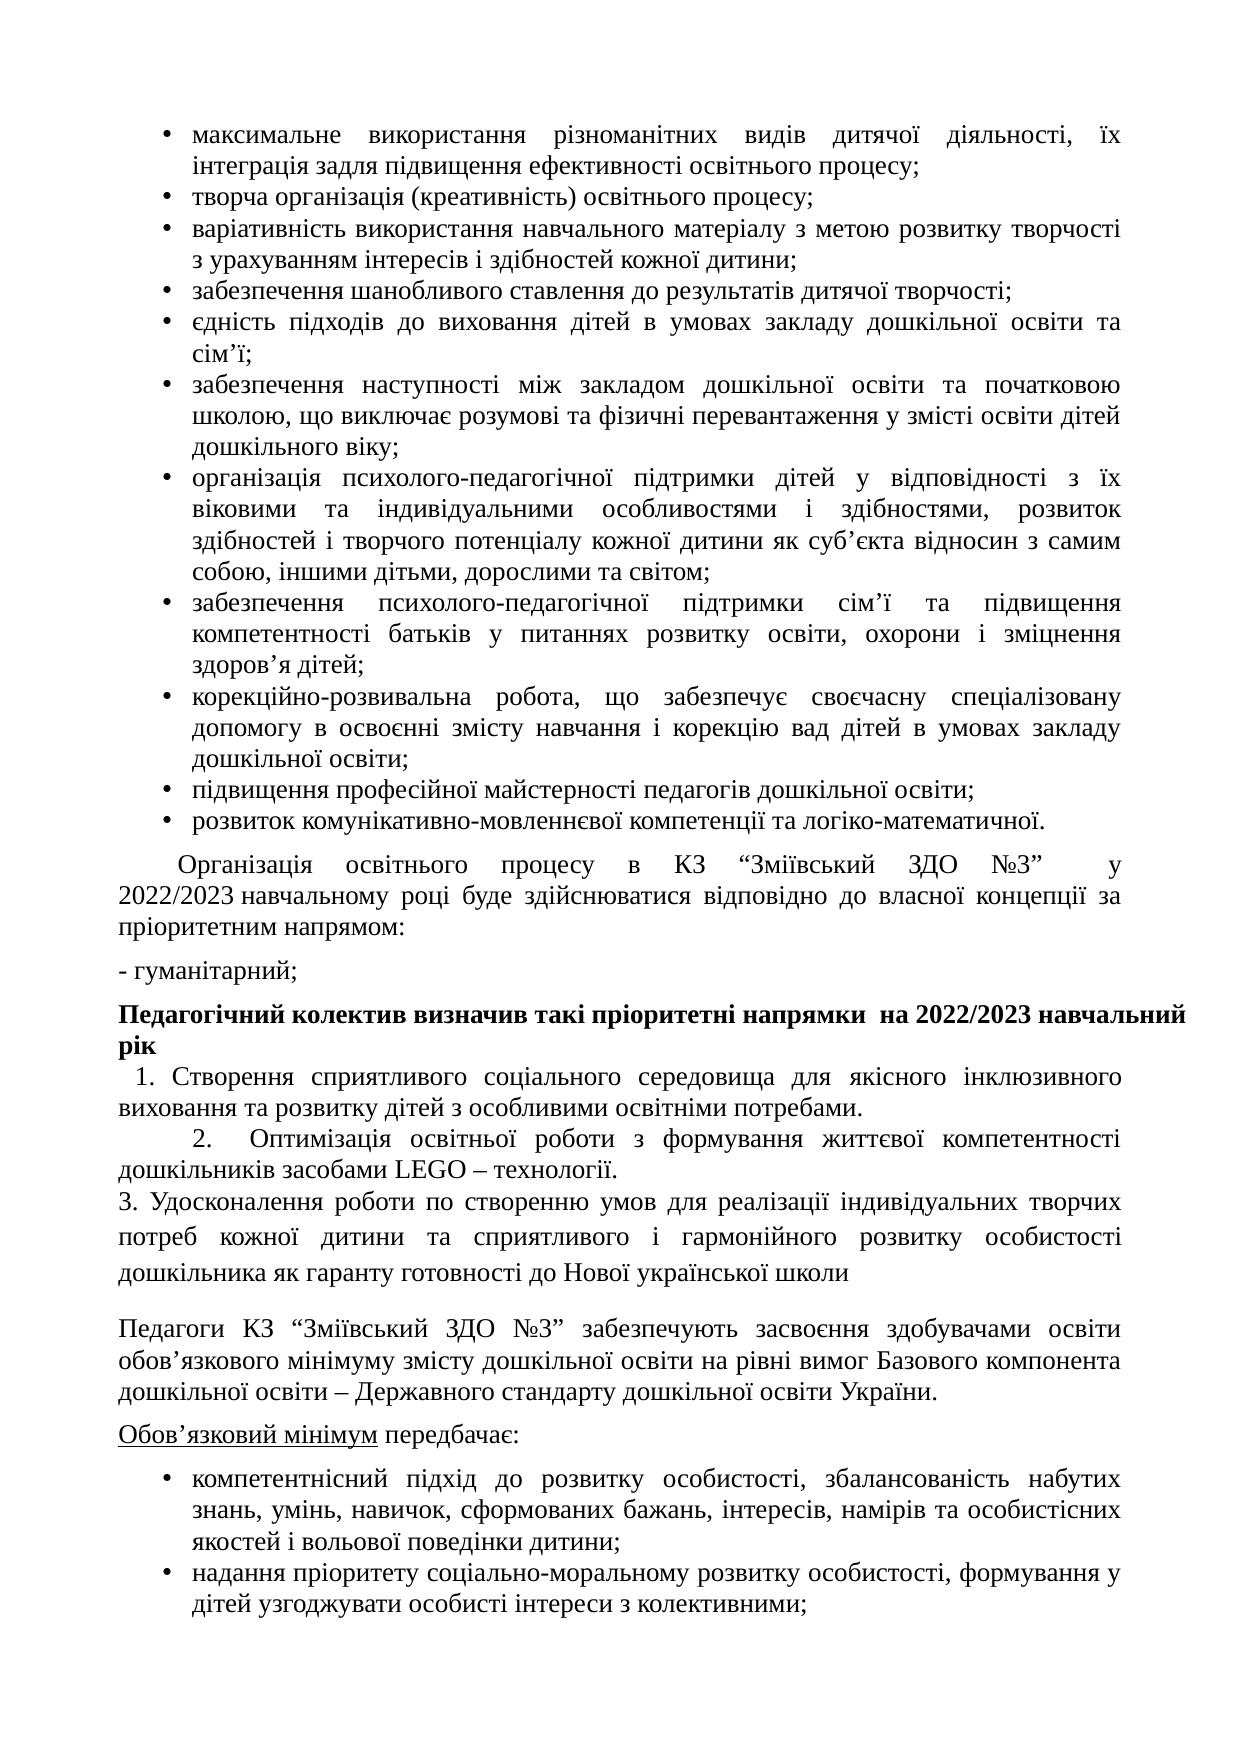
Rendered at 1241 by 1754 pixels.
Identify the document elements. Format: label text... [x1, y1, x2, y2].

list розвиток комунікативно-мовленнєвої компетенції та логіко-математичної. [162, 804, 1122, 836]
text 1. Створення сприятливого соціального середовища для якісного інклюзивного виховання та розвитку дітей з особливими освітніми потребами. [118, 1060, 1122, 1122]
text 3. Удосконалення роботи по створенню умов для реалізації індивідуальних творчих потреб кожної дитини та сприятливого і гармонійного розвитку особистості дошкільника як гаранту готовності до Нової української школи [118, 1184, 1122, 1287]
text Педагоги КЗ “Зміївський ЗДО №3” забезпечують засвоєння здобувачами освіти обов’язкового мінімуму змісту дошкільної освіти на рівні вимог Базового компонента дошкільної освіти – Державного стандарту дошкільної освіти України. [118, 1313, 1122, 1406]
list забезпечення психолого-педагогічної підтримки сім’ї та підвищення компетентності батьків у питаннях розвитку освіти, охорони і зміцнення здоров’я дітей; [162, 586, 1122, 679]
list організація психолого-педагогічної підтримки дітей у відповідності з їх віковими та індивідуальними особливостями і здібностями, розвиток здібностей і творчого потенціалу кожної дитини як суб’єкта відносин з самим собою, іншими дітьми, дорослими та світом; [162, 461, 1122, 586]
list забезпечення шанобливого ставлення до результатів дитячої творчості; [162, 274, 1122, 305]
list компетентнісний підхід до розвитку особистості, збалансованість набутих знань, умінь, навичок, сформованих бажань, інтересів, намірів та особистісних якостей і вольової поведінки дитини; [162, 1462, 1122, 1556]
text 2. Оптимізація освітньої роботи з формування життєвої компетентності дошкільників засобами LEGO – технології. [118, 1122, 1122, 1184]
list максимальне використання різноманітних видів дитячої діяльності, їх інтеграція задля підвищення ефективності освітнього процесу; [162, 118, 1122, 181]
text Обов’язковий мінімум передбачає: [118, 1418, 1122, 1450]
list забезпечення наступності між закладом дошкільної освіти та початковою школою, що виключає розумові та фізичні перевантаження у змісті освіти дітей дошкільного віку; [162, 368, 1122, 461]
text Педагогічний колектив визначив такі пріоритетні напрямки на 2022/2023 навчальний рік [118, 998, 1190, 1060]
list варіативність використання навчального матеріалу з метою розвитку творчості з урахуванням інтересів і здібностей кожної дитини; [162, 212, 1122, 274]
list підвищення професійної майстерності педагогів дошкільної освіти; [162, 773, 1122, 804]
list надання пріоритету соціально-моральному розвитку особистості, формування у дітей узгоджувати особисті інтереси з колективними; [162, 1556, 1122, 1618]
text - гуманітарний; [118, 954, 1122, 985]
list єдність підходів до виховання дітей в умовах закладу дошкільної освіти та сім’ї; [162, 305, 1122, 368]
text Організація освітнього процесу в КЗ “Зміївський ЗДО №3” у 2022/2023 навчальному році буде здійснюватися відповідно до власної концепції за пріоритетним напрямом: [118, 848, 1122, 942]
list творча організація (креативність) освітнього процесу; [162, 181, 1122, 212]
list корекційно-розвивальна робота, що забезпечує своєчасну спеціалізовану допомогу в освоєнні змісту навчання і корекцію вад дітей в умовах закладу дошкільної освіти; [162, 679, 1122, 773]
